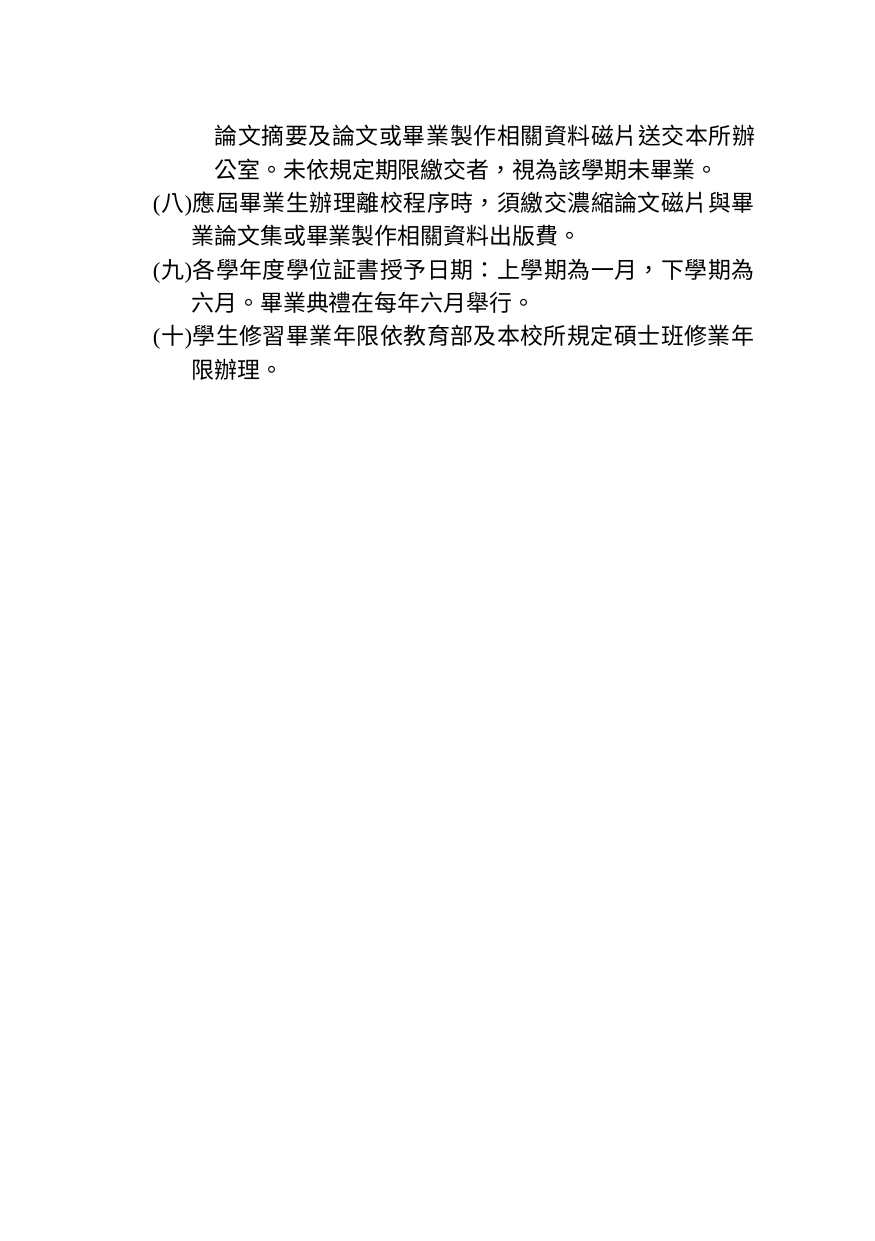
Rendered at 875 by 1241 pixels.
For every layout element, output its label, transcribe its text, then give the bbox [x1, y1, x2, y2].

text (十)學生修習畢業年限依教育部及本校所規定碩士班修業年限辦理。 [134, 318, 756, 385]
text (八)應屆畢業生辦理離校程序時，須繳交濃縮論文磁片與畢業論文集或畢業製作相關資料出版費。 [134, 185, 756, 251]
text 論文摘要及論文或畢業製作相關資料磁片送交本所辦公室。未依規定期限繳交者，視為該學期未畢業。 [155, 118, 756, 185]
text (九)各學年度學位証書授予日期：上學期為一月，下學期為六月。畢業典禮在每年六月舉行。 [134, 251, 756, 318]
